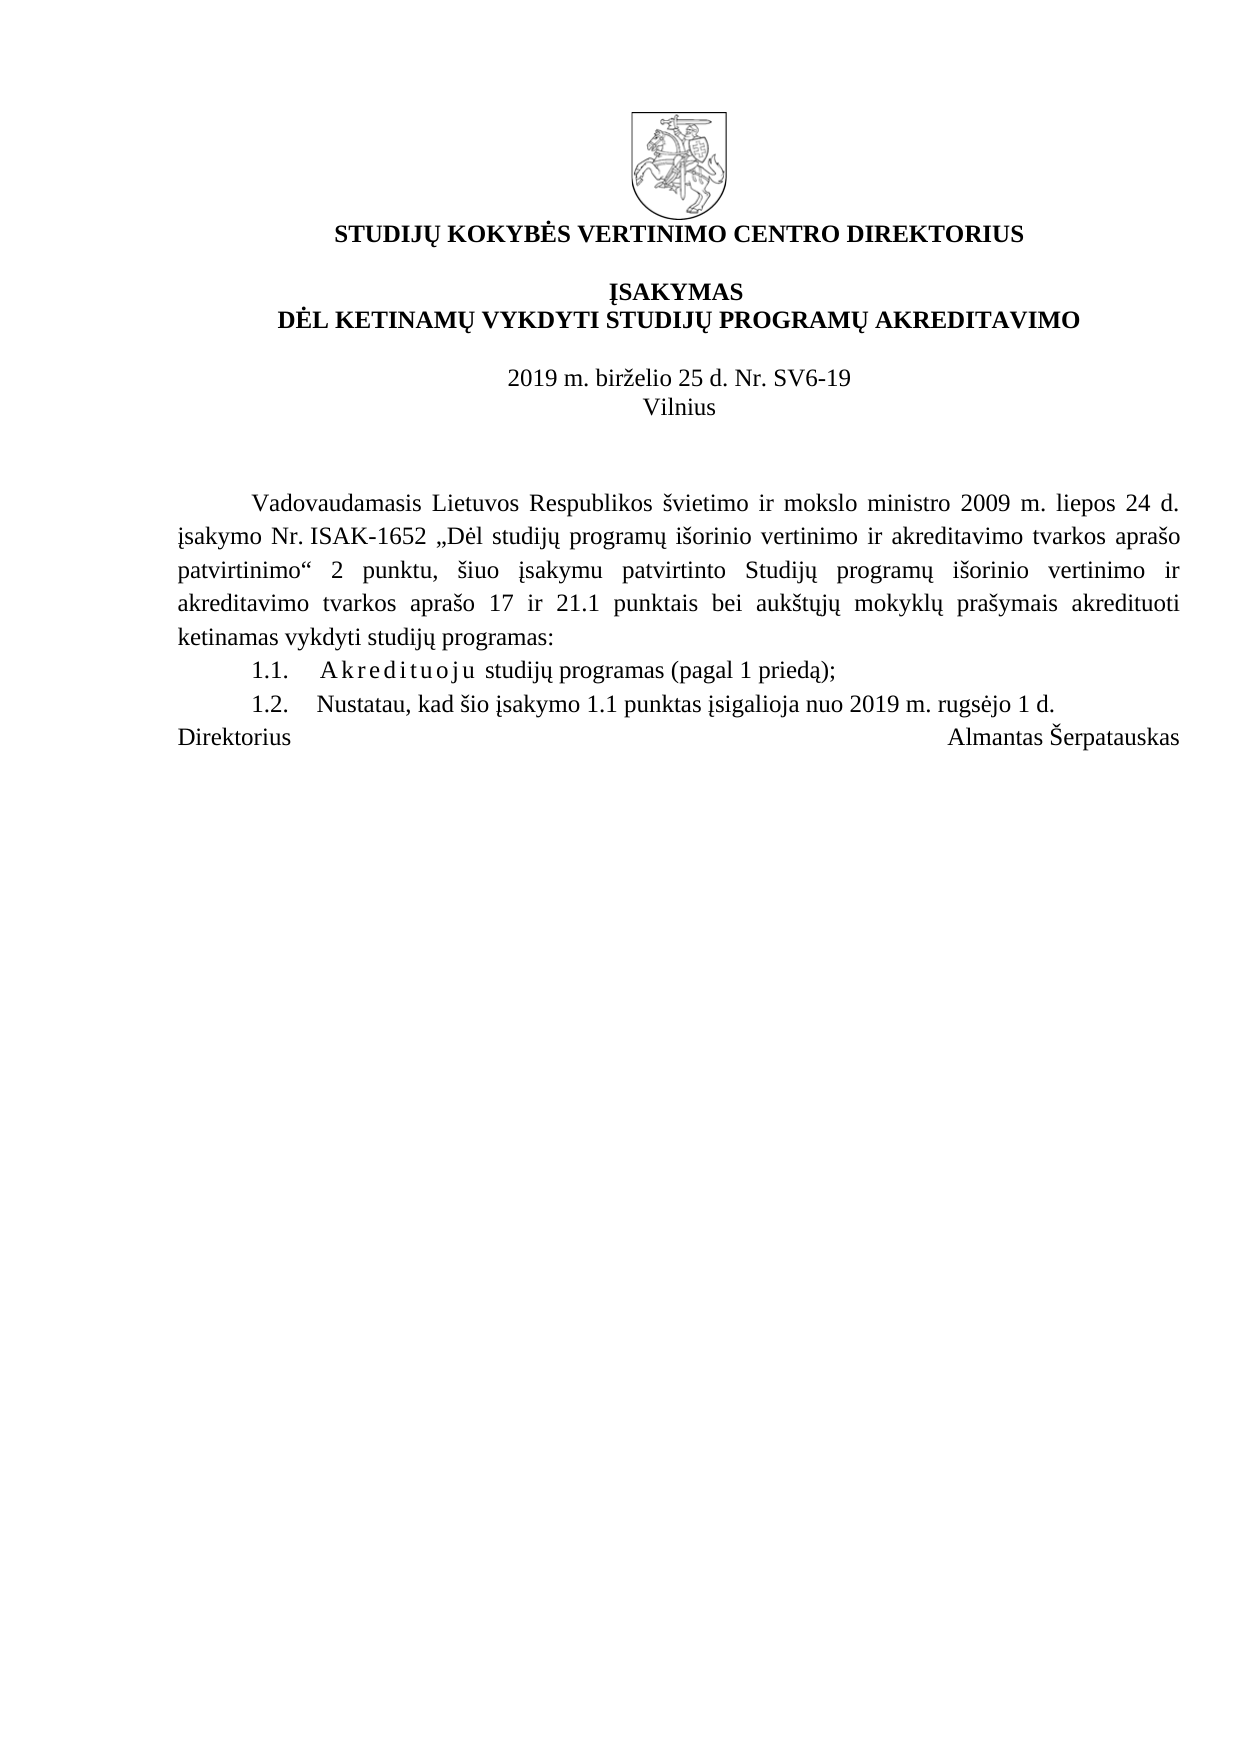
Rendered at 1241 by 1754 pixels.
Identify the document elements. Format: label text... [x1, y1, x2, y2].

text 1.1. Akredituoju studijų programas (pagal 1 priedą); [251, 655, 1181, 684]
text DĖL KETINAMŲ VYKDYTI STUDIJŲ PROGRAMŲ AKREDITAVIMO [177, 306, 1181, 334]
text STUDIJŲ KOKYBĖS VERTINIMO CENTRO DIREKTORIUS [177, 219, 1181, 248]
text 1.2. Nustatau, kad šio įsakymo 1.1 punktas įsigalioja nuo 2019 m. rugsėjo 1 d. [251, 689, 1181, 717]
text Vadovaudamasis Lietuvos Respublikos švietimo ir mokslo ministro 2009 m. liepos 24 d. įsakymo Nr. ISAK-1652 „Dėl studijų programų išorinio vertinimo ir akreditavimo tvarkos aprašo patvirtinimo“ 2 punktu, šiuo įsakymu patvirtinto Studijų programų išorinio vertinimo ir akreditavimo tvarkos aprašo 17 ir 21.1 punktais bei aukštųjų mokyklų prašymais akredituoti ketinamas vykdyti studijų programas: [177, 488, 1181, 651]
text Vilnius [177, 392, 1181, 421]
text Direktorius Almantas Šerpatauskas [177, 722, 1181, 751]
text ĮSAKYMAS [177, 277, 1181, 306]
text 2019 m. birželio 25 d. Nr. SV6-19 [177, 363, 1181, 392]
